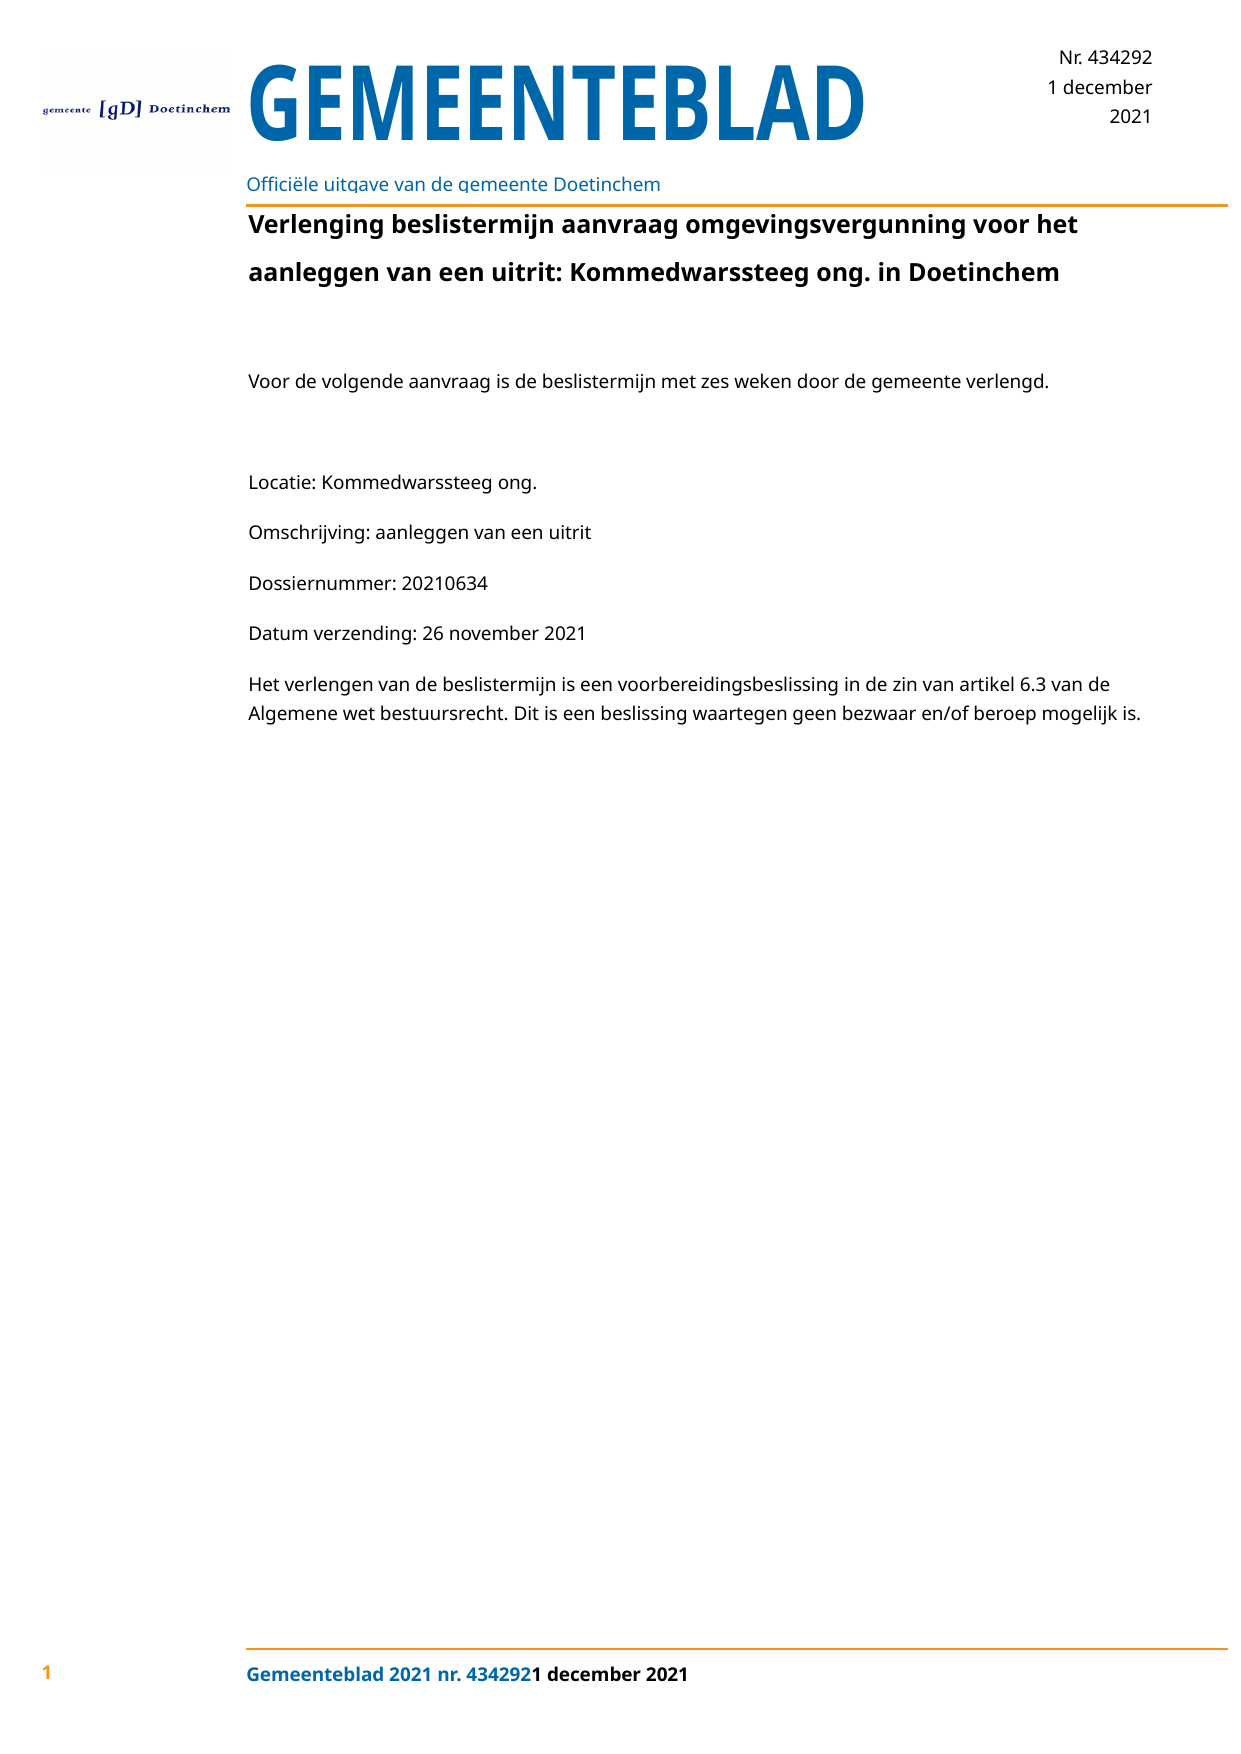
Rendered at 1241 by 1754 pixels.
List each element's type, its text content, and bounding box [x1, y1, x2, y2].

text Dossiernummer: 20210634 [248, 570, 1152, 596]
text Locatie: Kommedwarssteeg ong. [248, 469, 1152, 495]
picture [41, 47, 231, 172]
text Voor de volgende aanvraag is de beslistermijn met zes weken door de gemeente verlengd. [248, 368, 1152, 394]
text Verlenging beslistermijn aanvraag omgevingsvergunning voor het aanleggen van een uitrit: Kommedwarssteeg ong. in Doetinchem [248, 207, 1152, 288]
text Het verlengen van de beslistermijn is een voorbereidingsbeslissing in de zin van artikel 6.3 van de Algemene wet bestuursrecht. Dit is een beslissing waartegen geen bezwaar en/of beroep mogelijk is. [248, 671, 1152, 726]
text Omschrijving: aanleggen van een uitrit [248, 519, 1152, 545]
text Datum verzending: 26 november 2021 [248, 620, 1152, 646]
